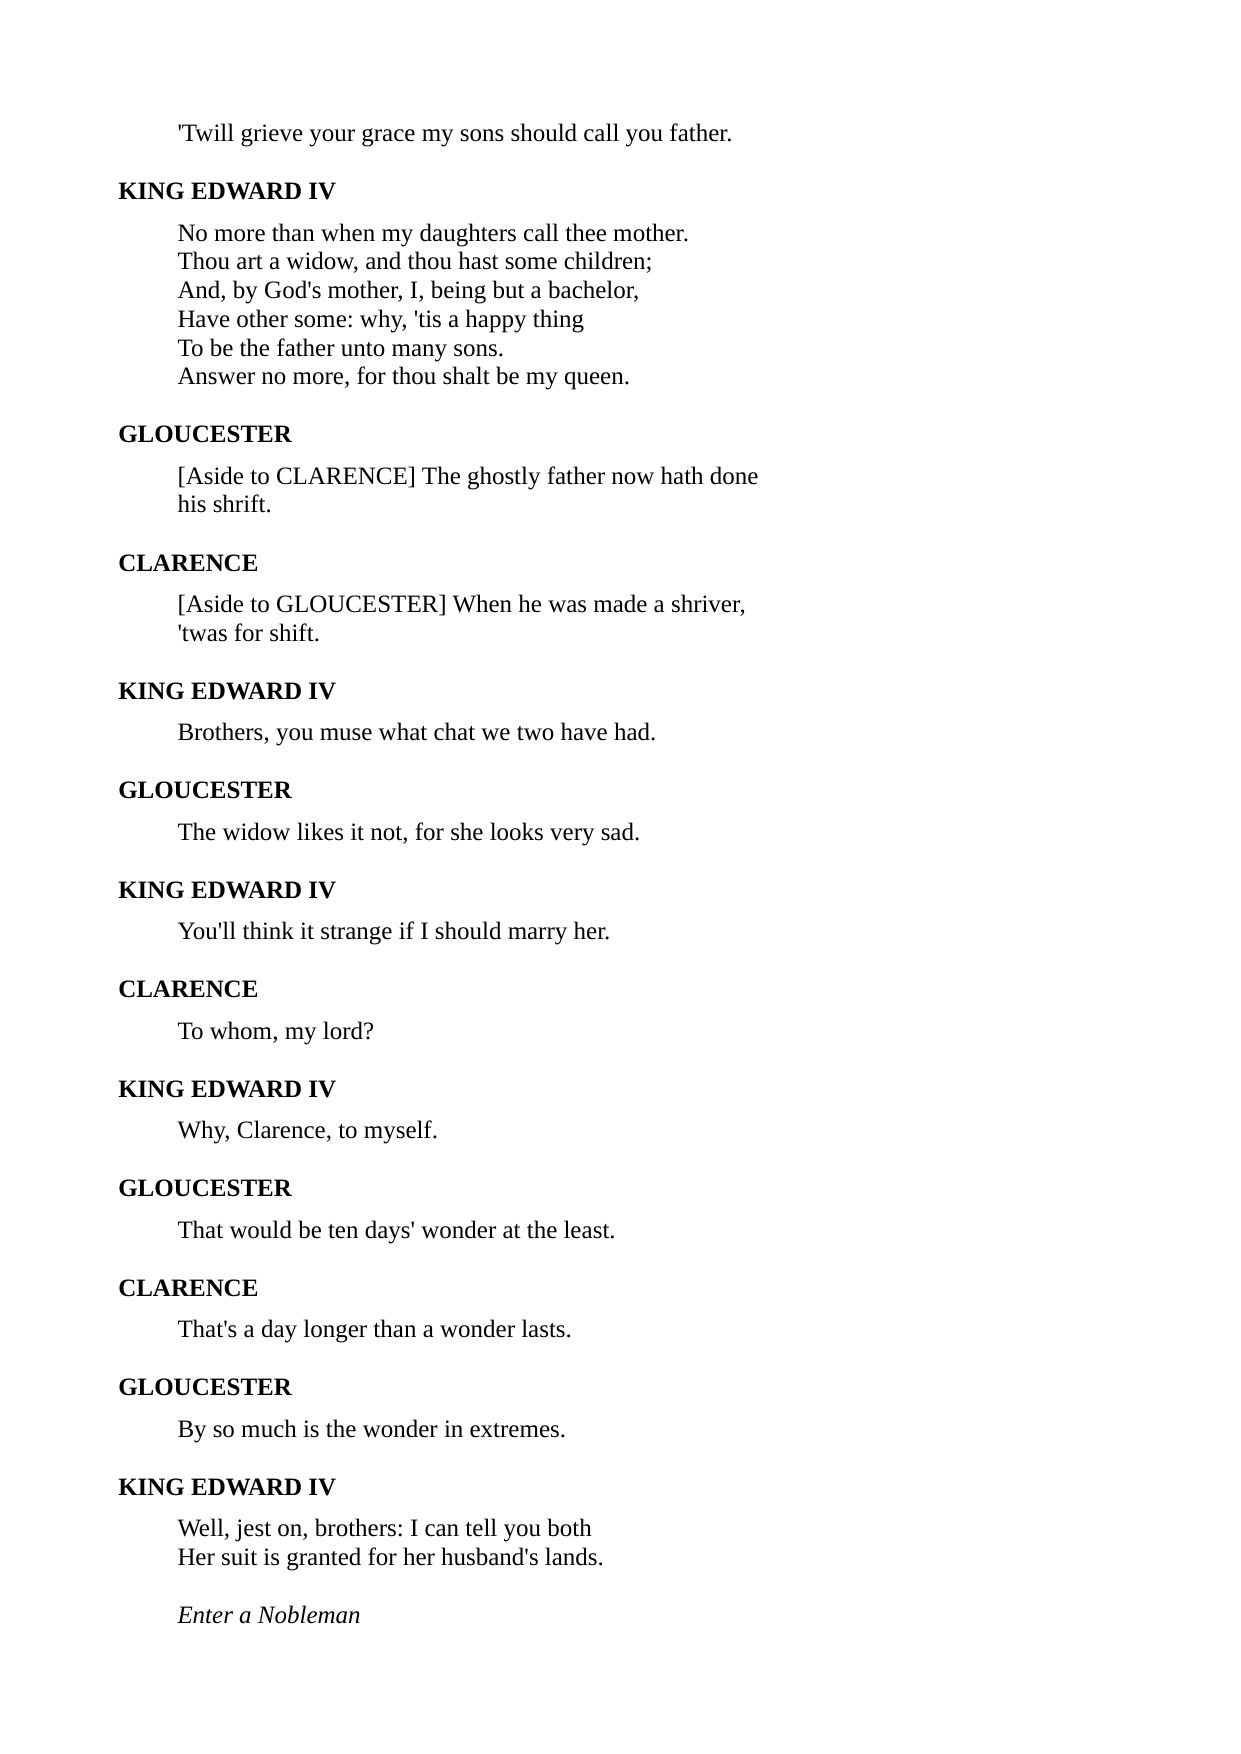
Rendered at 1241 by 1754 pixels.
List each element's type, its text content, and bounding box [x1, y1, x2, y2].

text GLOUCESTER [118, 776, 1122, 804]
text KING EDWARD IV [118, 176, 1122, 205]
text GLOUCESTER [118, 419, 1122, 448]
text CLARENCE [118, 1273, 1122, 1302]
text You'll think it strange if I should marry her. [177, 916, 1063, 945]
text The widow likes it not, for she looks very sad. [177, 817, 1063, 846]
text That would be ten days' wonder at the least. [177, 1215, 1063, 1243]
text No more than when my daughters call thee mother. Thou art a widow, and thou hast some children; And, by God's mother, I, being but a bachelor, Have other some: why, 'tis a happy thing To be the father unto many sons. Answer no more, for thou shalt be my queen. [177, 218, 1063, 390]
text That's a day longer than a wonder lasts. [177, 1314, 1063, 1343]
text To whom, my lord? [177, 1016, 1063, 1044]
text 'Twill grieve your grace my sons should call you father. [177, 118, 1063, 147]
text Enter a Nobleman [177, 1600, 1063, 1629]
text Brothers, you muse what chat we two have had. [177, 717, 1063, 746]
text KING EDWARD IV [118, 1472, 1122, 1501]
text [Aside to CLARENCE] The ghostly father now hath done his shrift. [177, 461, 1063, 518]
text KING EDWARD IV [118, 875, 1122, 904]
text KING EDWARD IV [118, 1074, 1122, 1103]
text [Aside to GLOUCESTER] When he was made a shriver, 'twas for shift. [177, 589, 1063, 647]
text GLOUCESTER [118, 1173, 1122, 1202]
text Well, jest on, brothers: I can tell you both Her suit is granted for her husband's lands. [177, 1513, 1063, 1571]
text GLOUCESTER [118, 1372, 1122, 1401]
text KING EDWARD IV [118, 676, 1122, 705]
text Why, Clarence, to myself. [177, 1115, 1063, 1144]
text CLARENCE [118, 974, 1122, 1003]
text By so much is the wonder in extremes. [177, 1414, 1063, 1442]
text CLARENCE [118, 548, 1122, 577]
